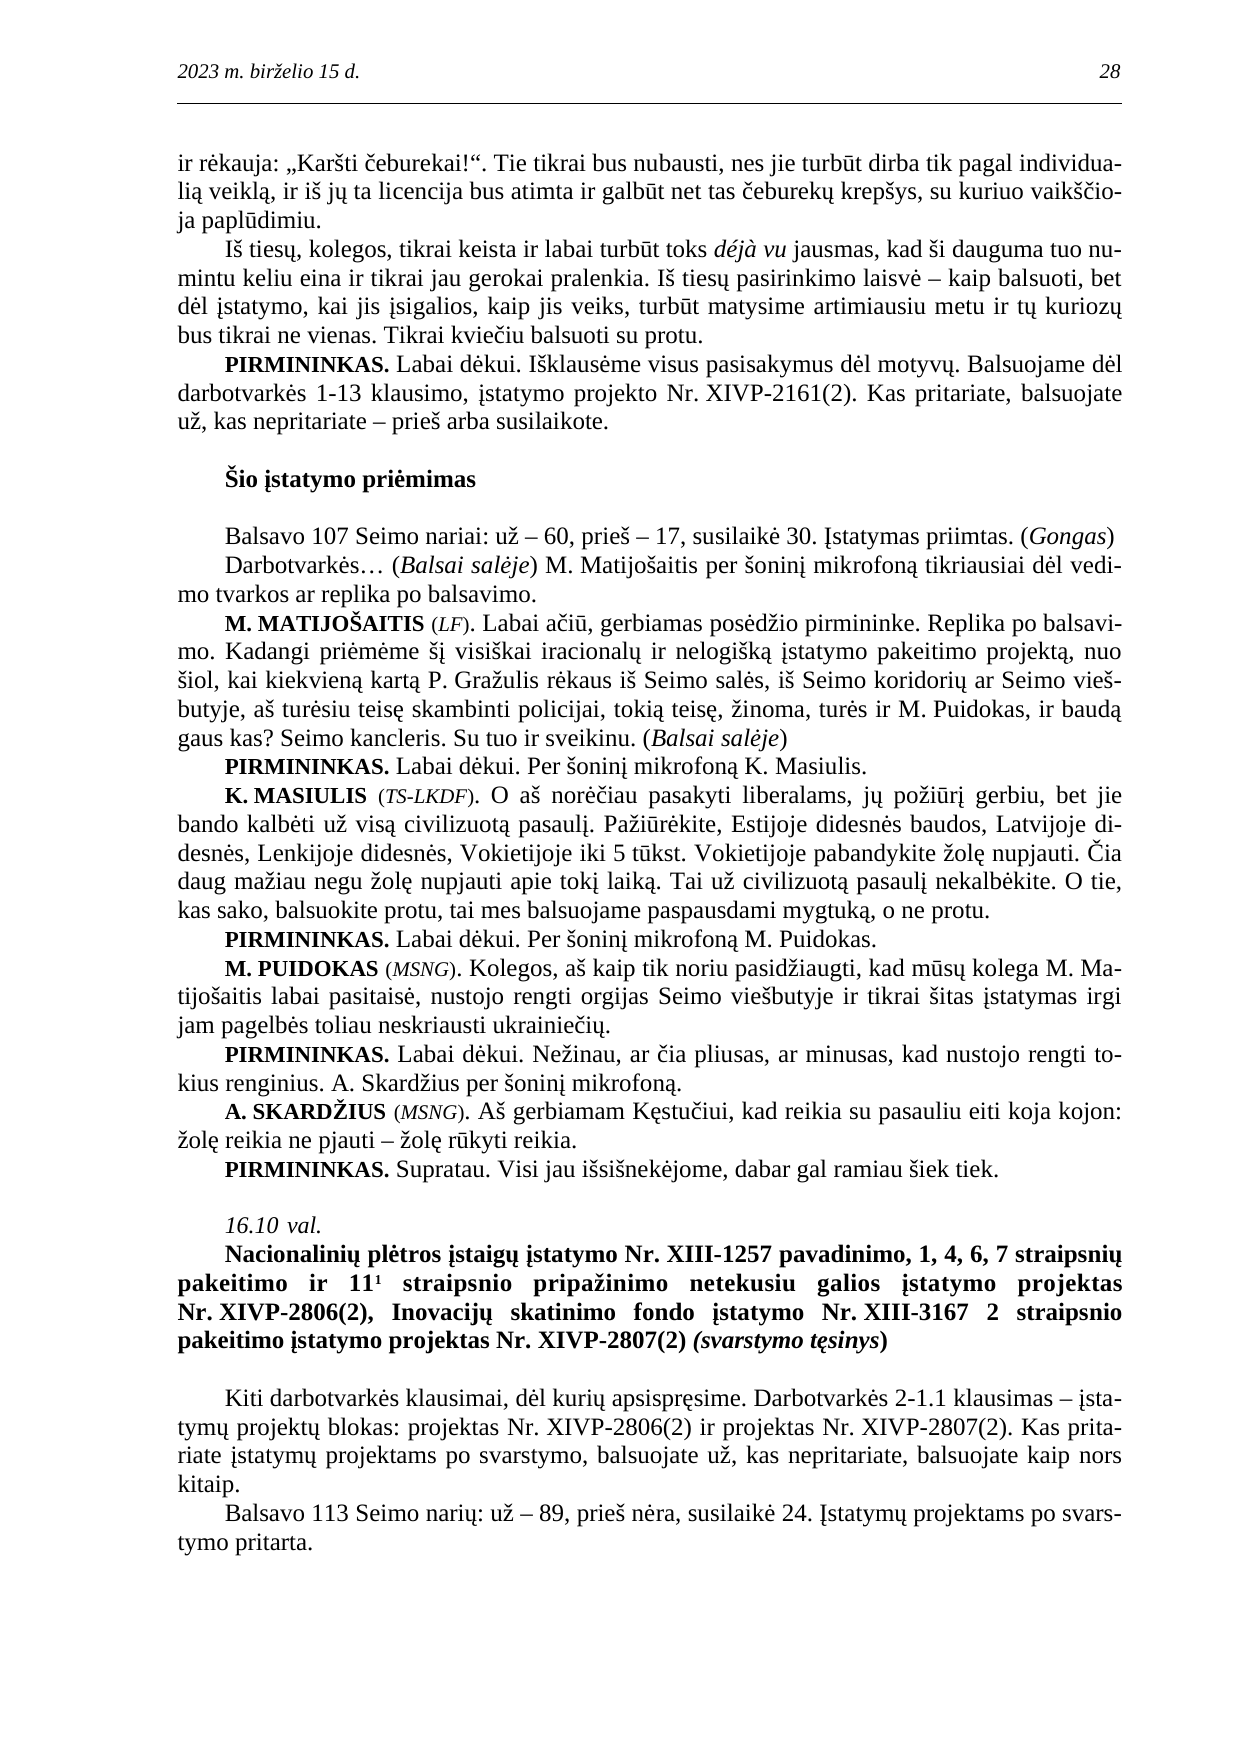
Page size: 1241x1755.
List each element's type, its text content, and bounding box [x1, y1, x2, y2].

text M. MATIJOŠAITIS (LF). La­bai ačiū, ger­bia­mas po­sė­džio pir­mi­nin­ke. Re­pli­ka po bal­sa­vi­mo. Ka­dan­gi pri­ėmė­me šį vi­siš­kai ira­cio­na­lų ir ne­lo­giš­ką įsta­ty­mo pa­kei­ti­mo pro­jek­tą, nuo šiol, kai kiek­vie­ną kar­tą P. Gra­žu­lis rė­kaus iš Sei­mo sa­lės, iš Sei­mo ko­ri­do­rių ar Sei­mo vieš­bu­ty­je, aš tu­rė­siu tei­sę skam­bin­ti po­li­ci­jai, to­kią tei­sę, ži­no­ma, tu­rės ir M. Pui­do­kas, ir bau­dą gaus kas? Sei­mo kanc­le­ris. Su tuo ir svei­ki­nu. (Bal­sai sa­lė­je) [177, 608, 1122, 751]
text PIRMININKAS. La­bai dė­kui. Per šo­ni­nį mik­ro­fo­ną K. Ma­siu­lis. [177, 751, 1122, 780]
text PIRMININKAS. Su­pra­tau. Vi­si jau iš­si­šne­kė­jo­me, da­bar gal ra­miau šiek tiek. [177, 1154, 1122, 1183]
text K. MASIULIS (TS-LKDF). O aš no­rė­čiau pa­sa­ky­ti li­be­ra­lams, jų po­žiū­rį ger­biu, bet jie ban­do kal­bė­ti už vi­są ci­vi­li­zuo­tą pa­sau­lį. Pa­žiū­rė­ki­te, Es­ti­jo­je di­des­nės bau­dos, Lat­vi­jo­je di­des­nės, Len­ki­jo­je di­des­nės, Vo­kie­ti­jo­je iki 5 tūkst. Vo­kie­ti­jo­je pa­ban­dy­ki­te žo­lę nu­pjau­ti. Čia daug ma­žiau negu žo­lę nu­pjau­ti apie to­kį lai­ką. Tai už ci­vi­li­zuo­tą pa­sau­lį ne­kal­bė­ki­te. O tie, kas sa­ko, bal­suo­ki­te pro­tu, tai mes bal­suo­ja­me pa­spaus­da­mi myg­tu­ką, o ne pro­tu. [177, 780, 1122, 924]
text Bal­sa­vo 113 Sei­mo na­rių: už – 89, prieš nė­ra, su­si­lai­kė 24. Įsta­ty­mų pro­jek­tams po svars­ty­mo pri­tar­ta. [177, 1498, 1122, 1555]
text PIRMININKAS. La­bai dė­kui. Ne­ži­nau, ar čia pliu­sas, ar mi­nu­sas, kad nu­sto­jo reng­ti to­kius ren­gi­nius. A. Skar­džius per šo­ni­nį mik­ro­fo­ną. [177, 1039, 1122, 1096]
text Iš tie­sų, ko­le­gos, tik­rai keis­ta ir la­bai tur­būt toks déjà vu jaus­mas, kad ši dau­gu­ma tuo nu­min­tu ke­liu ei­na ir tik­rai jau ge­ro­kai pra­len­kia. Iš tie­sų pa­si­rin­ki­mo lais­vė – kaip bal­suo­ti, bet dėl įsta­ty­mo, kai jis įsi­ga­lios, kaip jis veiks, tur­būt ma­ty­si­me ar­ti­miau­siu me­tu ir tų ku­rio­zų bus tik­rai ne vie­nas. Tik­rai kvie­čiu bal­suo­ti su pro­tu. [177, 234, 1122, 349]
text 16.10 val. [224, 1211, 1122, 1239]
text Na­cio­na­li­nių plėt­ros įstai­gų įsta­ty­mo Nr. XIII-1257 pa­va­di­ni­mo, 1, 4, 6, 7 straips­nių pa­kei­ti­mo ir 111 straips­nio pri­pa­ži­ni­mo ne­te­ku­siu ga­lios įsta­ty­mo pro­jek­tas Nr. XIVP-2806(2), Ino­va­ci­jų ska­ti­ni­mo fon­do įsta­ty­mo Nr. XIII-3167 2 straips­nio pakeiti­mo įsta­ty­mo pro­jek­tas Nr. XIVP-2807(2) (svars­ty­mo tę­si­nys) [177, 1239, 1122, 1354]
text A. SKARDŽIUS (MSNG). Aš ger­bia­mam Kęs­tu­čiui, kad rei­kia su pa­sau­liu ei­ti ko­ja ko­jon: žo­lę rei­kia ne pjau­ti – žo­lę rū­ky­ti rei­kia. [177, 1096, 1122, 1154]
text PIRMININKAS. La­bai dė­kui. Iš­klau­sė­me vi­sus pa­si­sa­ky­mus dėl mo­ty­vų. Bal­suo­ja­me dėl dar­bo­tvarkės 1-13 klau­si­mo, įsta­ty­mo pro­jek­to Nr. XIVP-2161(2). Kas pri­ta­ria­te, bal­suo­ja­te už, kas ne­pri­ta­ria­te – prieš ar­ba su­si­lai­ko­te. [177, 349, 1122, 435]
text Ki­ti dar­bo­tvarkės klau­si­mai, dėl ku­rių ap­si­sprę­si­me. Dar­bo­tvarkės 2-1.1 klau­si­mas – įsta­ty­mų pro­jek­tų blo­kas: pro­jek­tas Nr. XIVP-2806(2) ir pro­jek­tas Nr. XIVP-2807(2). Kas pri­ta­ria­te įsta­ty­mų pro­jek­tams po svars­ty­mo, bal­suo­ja­te už, kas ne­pri­ta­ria­te, bal­suo­ja­te kaip nors ki­taip. [177, 1383, 1122, 1498]
text Dar­bo­tvarkės… (Bal­sai sa­lė­je) M. Ma­ti­jo­šai­tis per šo­ni­nį mik­ro­fo­ną tik­riau­siai dėl ve­di­mo tvar­kos ar re­pli­ka po bal­sa­vi­mo. [177, 550, 1122, 608]
text Šio įsta­ty­mo pri­ėmi­mas [177, 464, 1122, 493]
text M. PUIDOKAS (MSNG). Ko­le­gos, aš kaip tik no­riu pa­si­džiaug­ti, kad mū­sų ko­le­ga M. Ma­ti­jo­šai­tis la­bai pa­si­tai­sė, nu­sto­jo reng­ti or­gi­jas Sei­mo vieš­bu­ty­je ir tik­rai ši­tas įsta­ty­mas ir­gi jam pa­gel­bės to­liau ne­skriaus­ti uk­rai­nie­čių. [177, 953, 1122, 1039]
text ir rė­kau­ja: „Karš­ti če­bu­re­kai!“. Tie tik­rai bus nu­baus­ti, nes jie tur­būt dir­ba tik pa­gal in­di­vi­du­a­lią veik­lą, ir iš jų ta li­cen­ci­ja bus at­im­ta ir gal­būt net tas če­bu­re­kų krep­šys, su ku­riuo vaikš­čio­ja pa­plū­di­miu. [177, 148, 1122, 234]
text PIRMININKAS. La­bai dė­kui. Per šo­ni­nį mik­ro­fo­ną M. Pui­do­kas. [177, 924, 1122, 953]
text Bal­sa­vo 107 Sei­mo na­riai: už – 60, prieš – 17, su­si­lai­kė 30. Įsta­ty­mas pri­im­tas. (Gon­gas) [177, 521, 1122, 550]
